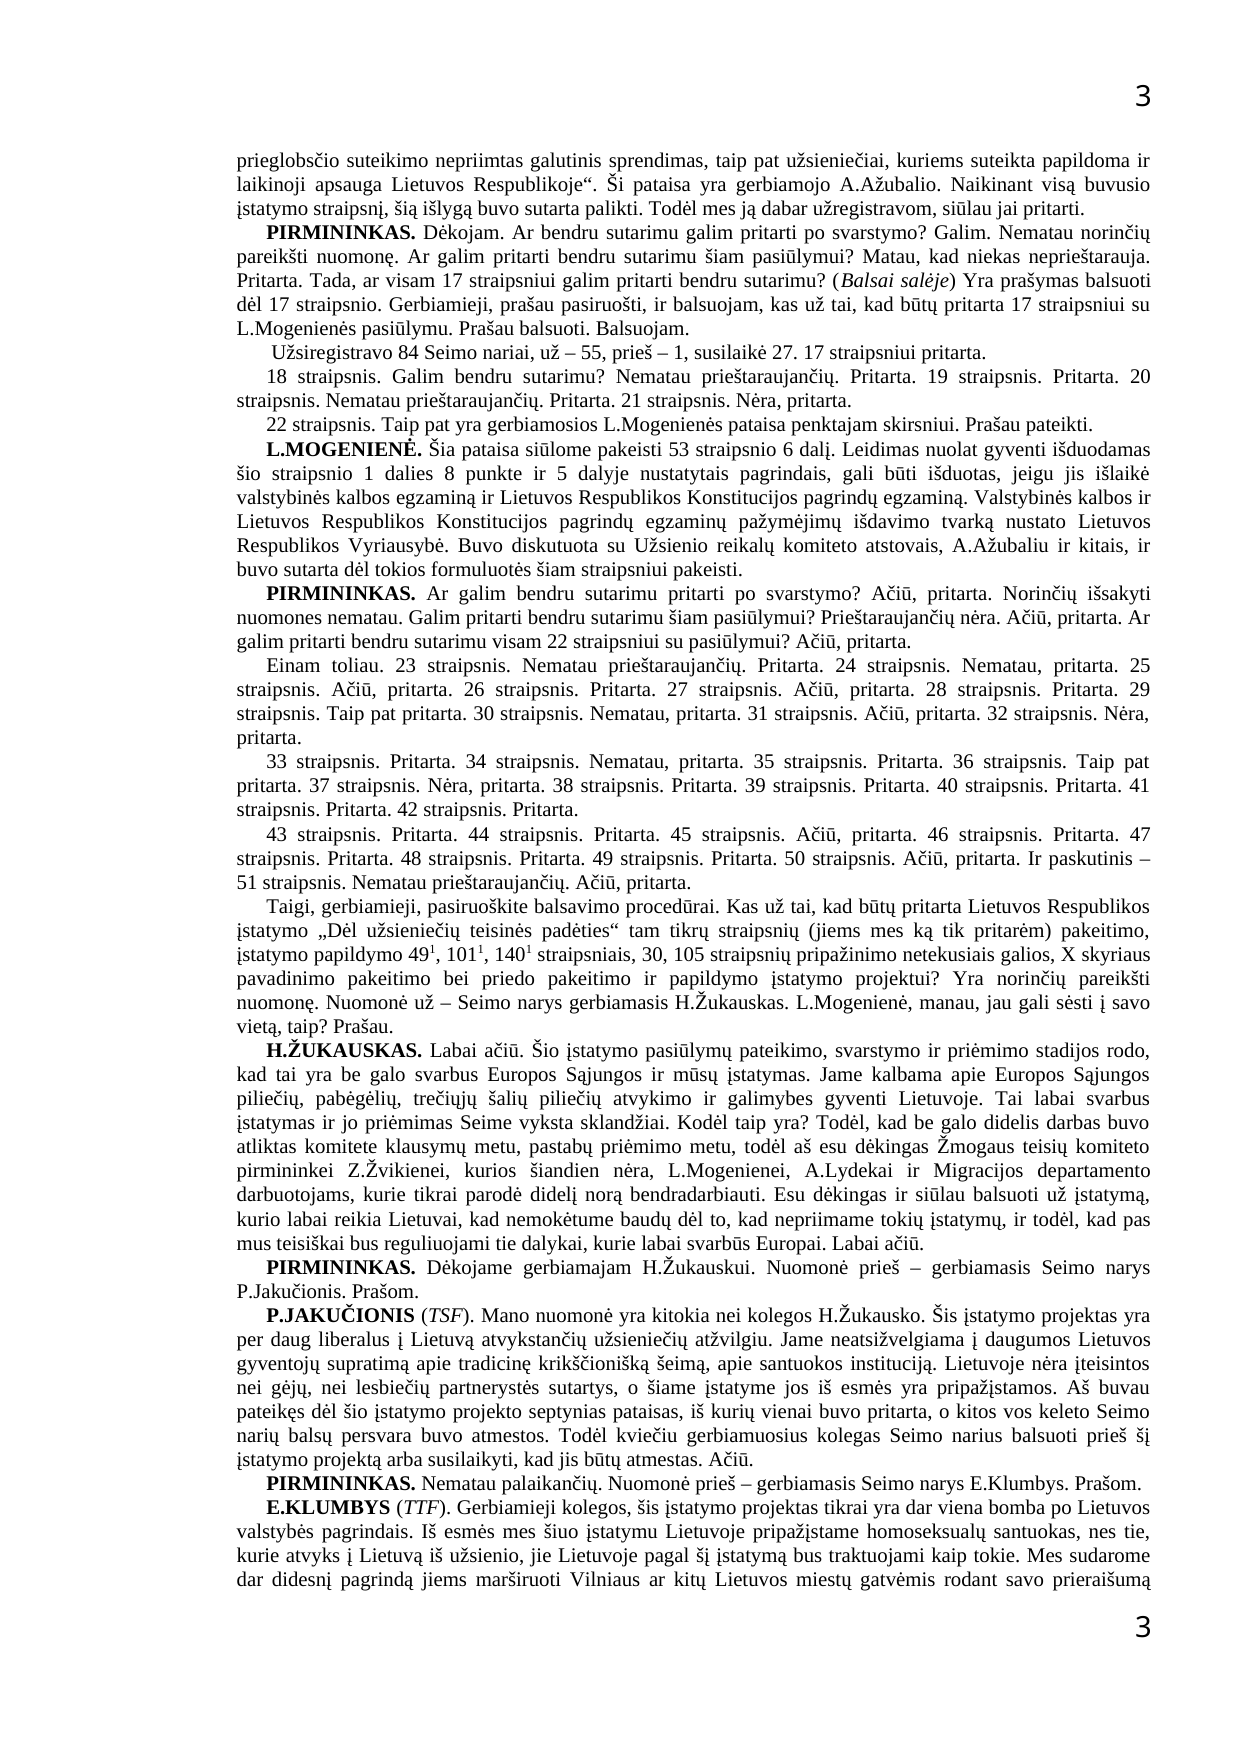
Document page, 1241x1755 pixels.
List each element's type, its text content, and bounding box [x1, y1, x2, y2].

text PIRMININKAS. Dėkojam. Ar bendru sutarimu galim pritarti po svarstymo? Galim. Nematau norinčių pareikšti nuomonę. Ar galim pritarti bendru sutarimu šiam pasiūlymui? Matau, kad niekas neprieštarauja. Pritarta. Tada, ar visam 17 straipsniui galim pritarti bendru sutarimu? (Balsai salėje) Yra prašymas balsuoti dėl 17 straipsnio. Gerbiamieji, prašau pasiruošti, ir balsuojam, kas už tai, kad būtų pritarta 17 straipsniui su L.Mogenienės pasiūlymu. Prašau balsuoti. Balsuojam. [236, 220, 1152, 340]
text prieglobsčio suteikimo nepriimtas galutinis sprendimas, taip pat užsieniečiai, kuriems suteikta papildoma ir laikinoji apsauga Lietuvos Respublikoje“. Ši pataisa yra gerbiamojo A.Ažubalio. Naikinant visą buvusio įstatymo straipsnį, šią išlygą buvo sutarta palikti. Todėl mes ją dabar užregistravom, siūlau jai pritarti. [236, 148, 1152, 220]
text L.MOGENIENĖ. Šia pataisa siūlome pakeisti 53 straipsnio 6 dalį. Leidimas nuolat gyventi išduodamas šio straipsnio 1 dalies 8 punkte ir 5 dalyje nustatytais pagrindais, gali būti išduotas, jeigu jis išlaikė valstybinės kalbos egzaminą ir Lietuvos Respublikos Konstitucijos pagrindų egzaminą. Valstybinės kalbos ir Lietuvos Respublikos Konstitucijos pagrindų egzaminų pažymėjimų išdavimo tvarką nustato Lietuvos Respublikos Vyriausybė. Buvo diskutuota su Užsienio reikalų komiteto atstovais, A.Ažubaliu ir kitais, ir buvo sutarta dėl tokios formuluotės šiam straipsniui pakeisti. [236, 436, 1152, 581]
text 43 straipsnis. Pritarta. 44 straipsnis. Pritarta. 45 straipsnis. Ačiū, pritarta. 46 straipsnis. Pritarta. 47 straipsnis. Pritarta. 48 straipsnis. Pritarta. 49 straipsnis. Pritarta. 50 straipsnis. Ačiū, pritarta. Ir paskutinis – 51 straipsnis. Nematau prieštaraujančių. Ačiū, pritarta. [236, 821, 1152, 894]
text 22 straipsnis. Taip pat yra gerbiamosios L.Mogenienės pataisa penktajam skirsniui. Prašau pateikti. [236, 412, 1152, 436]
text Užsiregistravo 84 Seimo nariai, už – 55, prieš – 1, susilaikė 27. 17 straipsniui pritarta. [236, 340, 1152, 364]
text 33 straipsnis. Pritarta. 34 straipsnis. Nematau, pritarta. 35 straipsnis. Pritarta. 36 straipsnis. Taip pat pritarta. 37 straipsnis. Nėra, pritarta. 38 straipsnis. Pritarta. 39 straipsnis. Pritarta. 40 straipsnis. Pritarta. 41 straipsnis. Pritarta. 42 straipsnis. Pritarta. [236, 749, 1152, 821]
text E.KLUMBYS (TTF). Gerbiamieji kolegos, šis įstatymo projektas tikrai yra dar viena bomba po Lietuvos valstybės pagrindais. Iš esmės mes šiuo įstatymu Lietuvoje pripažįstame homoseksualų santuokas, nes tie, kurie atvyks į Lietuvą iš užsienio, jie Lietuvoje pagal šį įstatymą bus traktuojami kaip tokie. Mes sudarome dar didesnį pagrindą jiems marširuoti Vilniaus ar kitų Lietuvos miestų gatvėmis rodant savo prieraišumą [236, 1495, 1152, 1591]
text PIRMININKAS. Nematau palaikančių. Nuomonė prieš – gerbiamasis Seimo narys E.Klumbys. Prašom. [236, 1471, 1152, 1495]
text 18 straipsnis. Galim bendru sutarimu? Nematau prieštaraujančių. Pritarta. 19 straipsnis. Pritarta. 20 straipsnis. Nematau prieštaraujančių. Pritarta. 21 straipsnis. Nėra, pritarta. [236, 364, 1152, 412]
text PIRMININKAS. Dėkojame gerbiamajam H.Žukauskui. Nuomonė prieš – gerbiamasis Seimo narys P.Jakučionis. Prašom. [236, 1254, 1152, 1303]
text PIRMININKAS. Ar galim bendru sutarimu pritarti po svarstymo? Ačiū, pritarta. Norinčių išsakyti nuomones nematau. Galim pritarti bendru sutarimu šiam pasiūlymui? Prieštaraujančių nėra. Ačiū, pritarta. Ar galim pritarti bendru sutarimu visam 22 straipsniui su pasiūlymui? Ačiū, pritarta. [236, 581, 1152, 653]
text P.JAKUČIONIS (TSF). Mano nuomonė yra kitokia nei kolegos H.Žukausko. Šis įstatymo projektas yra per daug liberalus į Lietuvą atvykstančių užsieniečių atžvilgiu. Jame neatsižvelgiama į daugumos Lietuvos gyventojų supratimą apie tradicinę krikščionišką šeimą, apie santuokos instituciją. Lietuvoje nėra įteisintos nei gėjų, nei lesbiečių partnerystės sutartys, o šiame įstatyme jos iš esmės yra pripažįstamos. Aš buvau pateikęs dėl šio įstatymo projekto septynias pataisas, iš kurių vienai buvo pritarta, o kitos vos keleto Seimo narių balsų persvara buvo atmestos. Todėl kviečiu gerbiamuosius kolegas Seimo narius balsuoti prieš šį įstatymo projektą arba susilaikyti, kad jis būtų atmestas. Ačiū. [236, 1303, 1152, 1471]
text Einam toliau. 23 straipsnis. Nematau prieštaraujančių. Pritarta. 24 straipsnis. Nematau, pritarta. 25 straipsnis. Ačiū, pritarta. 26 straipsnis. Pritarta. 27 straipsnis. Ačiū, pritarta. 28 straipsnis. Pritarta. 29 straipsnis. Taip pat pritarta. 30 straipsnis. Nematau, pritarta. 31 straipsnis. Ačiū, pritarta. 32 straipsnis. Nėra, pritarta. [236, 653, 1152, 749]
text Taigi, gerbiamieji, pasiruoškite balsavimo procedūrai. Kas už tai, kad būtų pritarta Lietuvos Respublikos įstatymo „Dėl užsieniečių teisinės padėties“ tam tikrų straipsnių (jiems mes ką tik pritarėm) pakeitimo, įstatymo papildymo 491, 1011, 1401 straipsniais, 30, 105 straipsnių pripažinimo netekusiais galios, X skyriaus pavadinimo pakeitimo bei priedo pakeitimo ir papildymo įstatymo projektui? Yra norinčių pareikšti nuomonę. Nuomonė už – Seimo narys gerbiamasis H.Žukauskas. L.Mogenienė, manau, jau gali sėsti į savo vietą, taip? Prašau. [236, 894, 1152, 1038]
text H.ŽUKAUSKAS. Labai ačiū. Šio įstatymo pasiūlymų pateikimo, svarstymo ir priėmimo stadijos rodo, kad tai yra be galo svarbus Europos Sąjungos ir mūsų įstatymas. Jame kalbama apie Europos Sąjungos piliečių, pabėgėlių, trečiųjų šalių piliečių atvykimo ir galimybes gyventi Lietuvoje. Tai labai svarbus įstatymas ir jo priėmimas Seime vyksta sklandžiai. Kodėl taip yra? Todėl, kad be galo didelis darbas buvo atliktas komitete klausymų metu, pastabų priėmimo metu, todėl aš esu dėkingas Žmogaus teisių komiteto pirmininkei Z.Žvikienei, kurios šiandien nėra, L.Mogenienei, A.Lydekai ir Migracijos departamento darbuotojams, kurie tikrai parodė didelį norą bendradarbiauti. Esu dėkingas ir siūlau balsuoti už įstatymą, kurio labai reikia Lietuvai, kad nemokėtume baudų dėl to, kad nepriimame tokių įstatymų, ir todėl, kad pas mus teisiškai bus reguliuojami tie dalykai, kurie labai svarbūs Europai. Labai ačiū. [236, 1038, 1152, 1254]
